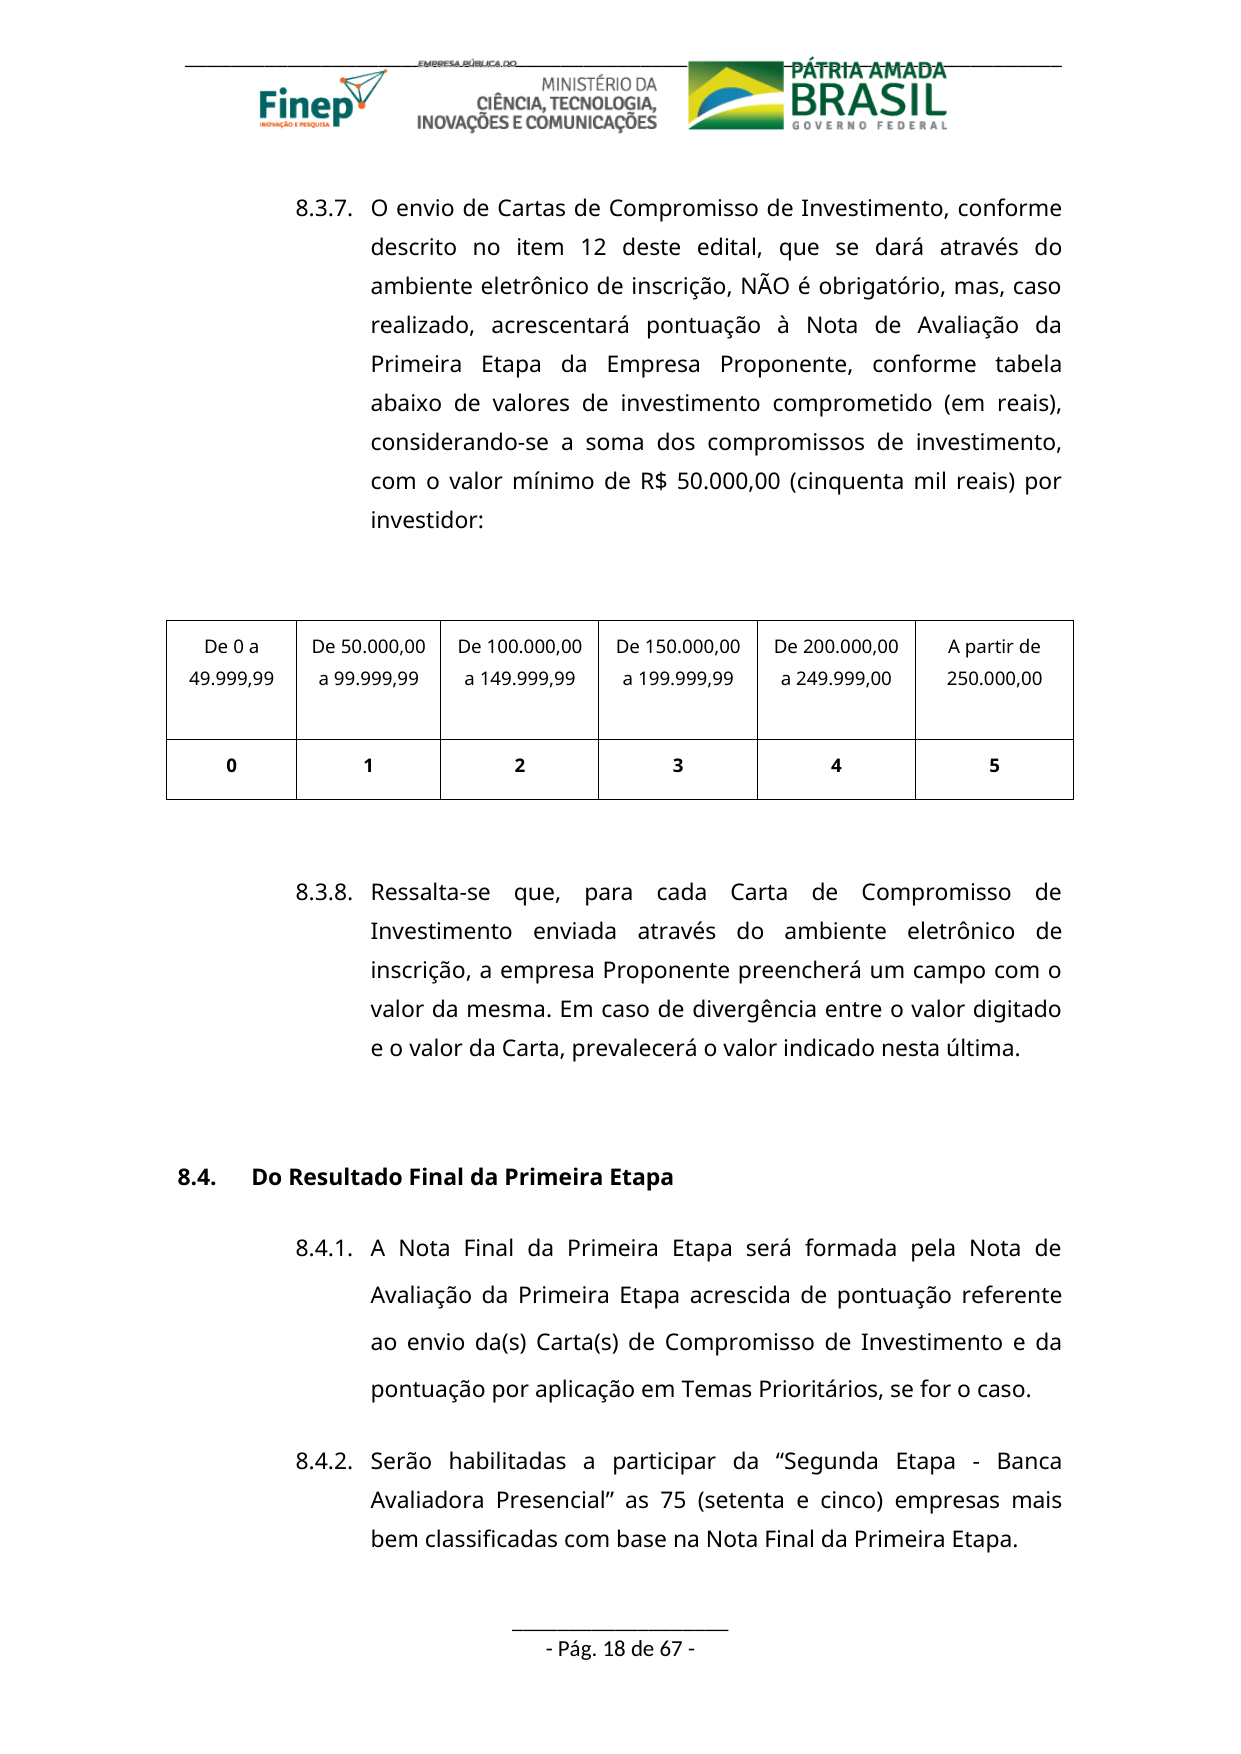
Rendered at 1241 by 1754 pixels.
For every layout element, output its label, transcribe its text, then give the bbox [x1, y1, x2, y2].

table_cell 1 [297, 740, 440, 798]
list O envio de Cartas de Compromisso de Investimento, conforme descrito no item 12 deste edital, que se dará através do ambiente eletrônico de inscrição, NÃO é obrigatório, mas, caso realizado, acrescentará pontuação à Nota de Avaliação da Primeira Etapa da Empresa Proponente, conforme tabela abaixo de valores de investimento comprometido (em reais), considerando-se a soma dos compromissos de investimento, com o valor mínimo de R$ 50.000,00 (cinquenta mil reais) por investidor: [295, 89, 1063, 535]
table_cell 0 [167, 740, 296, 798]
table_header De 100.000,00 a 149.999,99 [441, 621, 598, 739]
table_header De 0 a 49.999,99 [167, 621, 296, 739]
list Ressalta-se que, para cada Carta de Compromisso de Investimento enviada através do ambiente eletrônico de inscrição, a empresa Proponente preencherá um campo com o valor da mesma. Em caso de divergência entre o valor digitado e o valor da Carta, prevalecerá o valor indicado nesta última. [295, 876, 1063, 1064]
table_header A partir de 250.000,00 [916, 621, 1073, 739]
table_header De 50.000,00 a 99.999,99 [297, 621, 440, 739]
list Serão habilitadas a participar da “Segunda Etapa - Banca Avaliadora Presencial” as 75 (setenta e cinco) empresas mais bem classificadas com base na Nota Final da Primeira Etapa. [295, 1445, 1063, 1554]
table_cell 3 [599, 740, 757, 798]
table_header De 150.000,00 a 199.999,99 [599, 621, 757, 739]
table_header De 200.000,00 a 249.999,00 [758, 621, 915, 739]
list A Nota Final da Primeira Etapa será formada pela Nota de Avaliação da Primeira Etapa acrescida de pontuação referente ao envio da(s) Carta(s) de Compromisso de Investimento e da pontuação por aplicação em Temas Prioritários, se for o caso. [295, 1232, 1063, 1404]
table_cell 2 [441, 740, 598, 798]
table_cell 5 [916, 740, 1073, 798]
table_cell 4 [758, 740, 915, 798]
list Do Resultado Final da Primeira Etapa [177, 1161, 1063, 1192]
